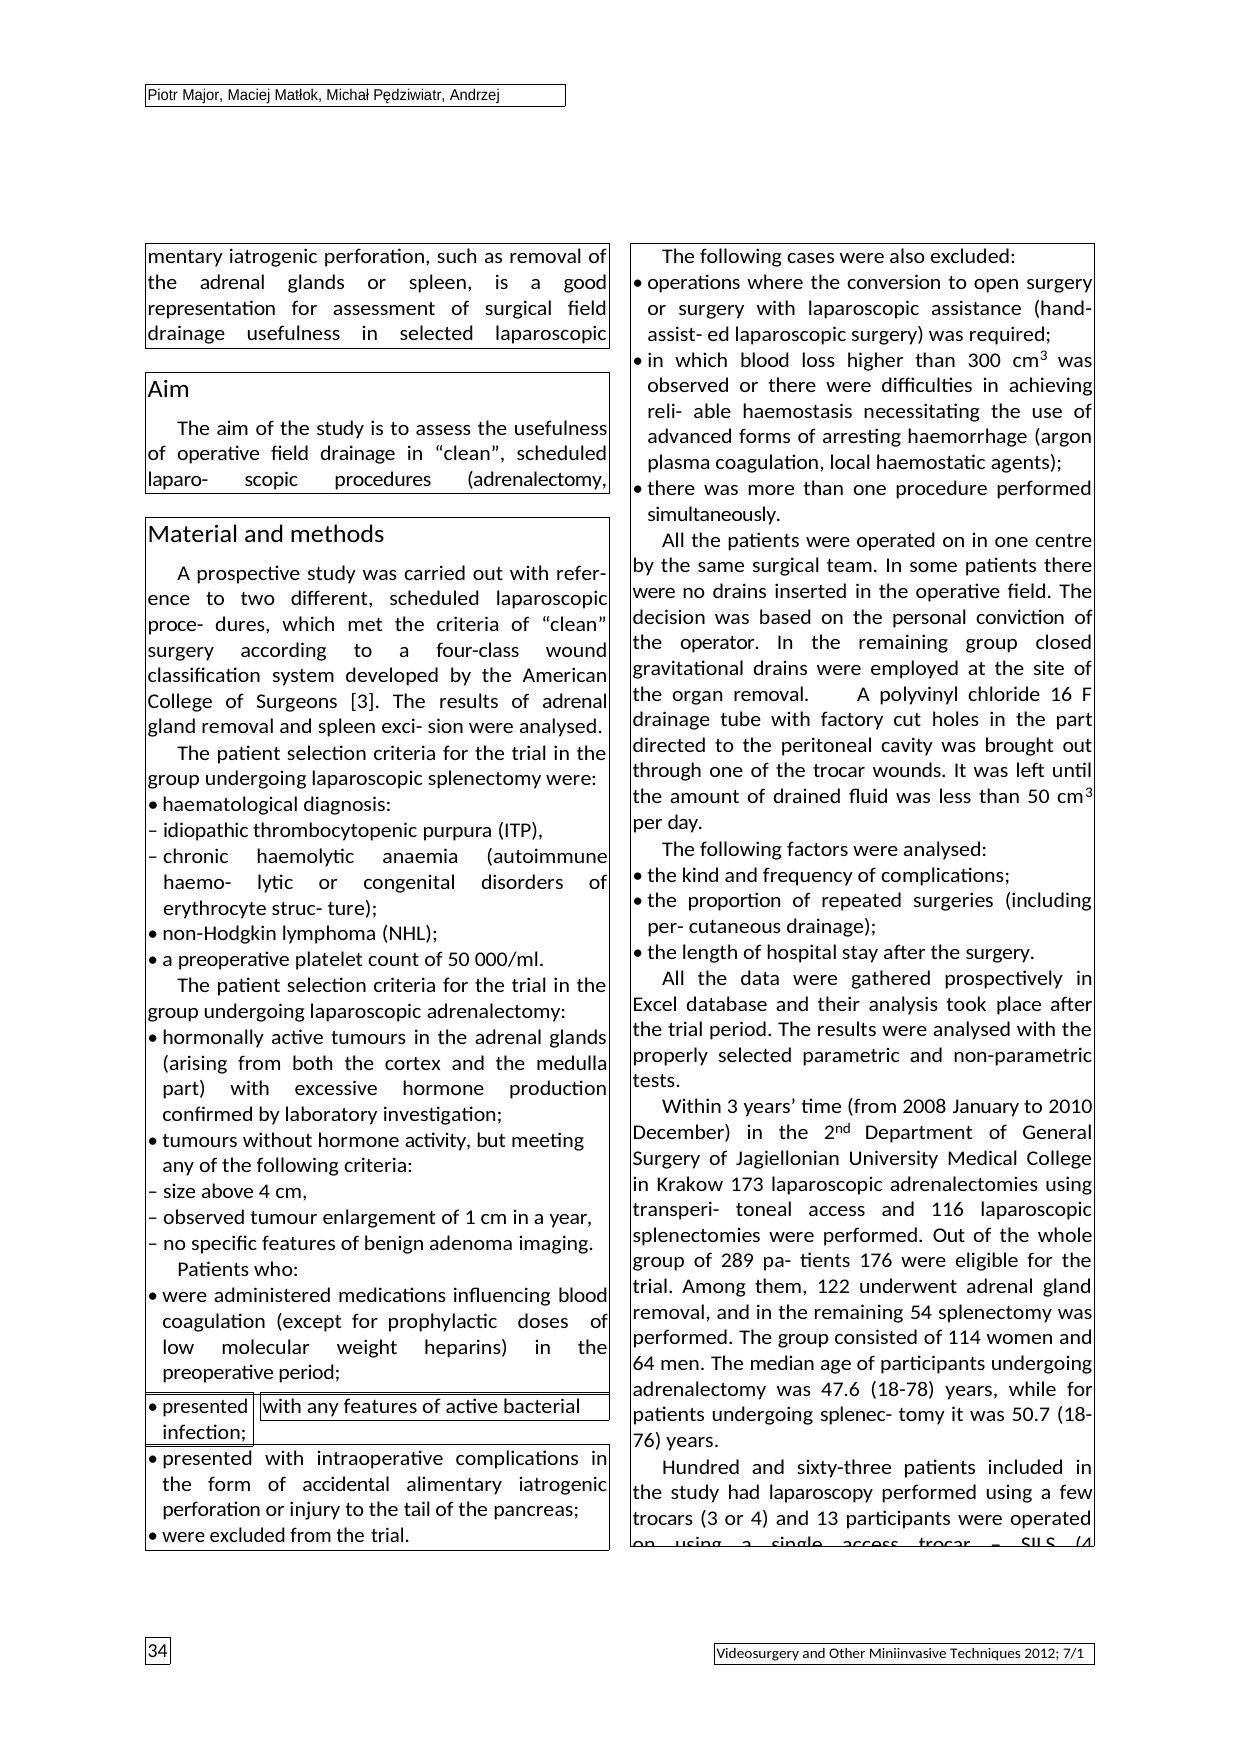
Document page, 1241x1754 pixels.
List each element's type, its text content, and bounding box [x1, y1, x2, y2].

text Piotr Major, Maciej Matłok, Michał Pędziwiatr, Andrzej Budzyński [147, 86, 565, 106]
list no specific features of benign adenoma imaging. [147, 1231, 609, 1256]
list the length of hospital stay after the surgery. [632, 939, 1094, 964]
text 34 [147, 1638, 170, 1662]
text The aim of the study is to assess the usefulness of operative field drainage in “clean”, scheduled laparo- scopic procedures (adrenalectomy, splenectomy). [147, 415, 607, 493]
list a preoperative platelet count of 50 000/ml. [147, 947, 609, 972]
list idiopathic thrombocytopenic purpura (ITP), [147, 817, 609, 843]
list haematological diagnosis: [147, 791, 609, 817]
text Within 3 years’ time (from 2008 January to 2010 December) in the 2nd Department of General Surgery of Jagiellonian University Medical College in Krakow 173 laparoscopic adrenalectomies using transperi- toneal access and 116 laparoscopic splenectomies were performed. Out of the whole group of 289 pa- tients 176 were eligible for the trial. Among them, 122 underwent adrenal gland removal, and in the remaining 54 splenectomy was performed. The group consisted of 114 women and 64 men. The median age of participants undergoing adrenalectomy was 47.6 (18-78) years, while for patients undergoing splenec- tomy it was 50.7 (18-76) years. [632, 1094, 1092, 1452]
text with any features of active bacterial [262, 1393, 609, 1419]
text The following factors were analysed: [662, 836, 1094, 861]
list presented with intraoperative complications in the form of accidental alimentary iatrogenic perforation or injury to the tail of the pancreas; [147, 1445, 607, 1522]
list tumours without hormone activity, but meeting any of the following criteria: [147, 1127, 608, 1178]
text Hundred and sixty-three patients included in the study had laparoscopy performed using a few trocars (3 or 4) and 13 participants were operated on using a single access trocar – SILS (4 splenectomies, 9 adre- nalectomies). The latter were suitable to close with- out surgical site drainage. [632, 1454, 1092, 1546]
list in which blood loss higher than 300 cm3 was observed or there were difficulties in achieving reli- able haemostasis necessitating the use of advanced forms of arresting haemorrhage (argon plasma coagulation, local haemostatic agents); [632, 347, 1092, 475]
list there was more than one procedure performed simultaneously. [632, 476, 1092, 527]
text Patients who: [177, 1257, 609, 1282]
text The patient selection criteria for the trial in the group undergoing laparoscopic adrenalectomy: [147, 973, 608, 1024]
text mentary iatrogenic perforation, such as removal of the adrenal glands or spleen, is a good representation for assessment of surgical field drainage usefulness in selected laparoscopic procedures. [147, 244, 608, 348]
text Videosurgery and Other Miniinvasive Techniques 2012; 7/1 [716, 1644, 1094, 1662]
text The following cases were also excluded: [662, 244, 1094, 269]
list operations where the conversion to open surgery or surgery with laparoscopic assistance (hand-assist- ed laparoscopic surgery) was required; [632, 269, 1092, 346]
list chronic haemolytic anaemia (autoimmune haemo- lytic or congenital disorders of erythrocyte struc- ture); [147, 843, 608, 920]
text Material and methods [147, 518, 609, 549]
list hormonally active tumours in the adrenal glands (arising from both the cortex and the medulla part) with excessive hormone production confirmed by laboratory investigation; [147, 1024, 608, 1126]
list non-Hodgkin lymphoma (NHL); [147, 921, 609, 946]
text The patient selection criteria for the trial in the group undergoing laparoscopic splenectomy were: [147, 740, 608, 791]
list the kind and frequency of complications; [632, 862, 1094, 887]
text All the data were gathered prospectively in Excel database and their analysis took place after the trial period. The results were analysed with the properly selected parametric and non-parametric tests. [632, 965, 1092, 1093]
list presented infection; [147, 1393, 251, 1444]
list were administered medications influencing blood coagulation (except for prophylactic doses of low molecular weight heparins) in the preoperative period; [147, 1283, 608, 1385]
list the proportion of repeated surgeries (including per- cutaneous drainage); [632, 888, 1092, 939]
list observed tumour enlargement of 1 cm in a year, [147, 1204, 609, 1230]
text A prospective study was carried out with refer- ence to two different, scheduled laparoscopic proce- dures, which met the criteria of “clean” surgery according to a four-class wound classification system developed by the American College of Surgeons [3]. The results of adrenal gland removal and spleen exci- sion were analysed. [147, 560, 608, 739]
list size above 4 cm, [147, 1178, 609, 1204]
text Aim [147, 373, 609, 403]
list were excluded from the trial. [147, 1522, 609, 1548]
text All the patients were operated on in one centre by the same surgical team. In some patients there were no drains inserted in the operative field. The decision was based on the personal conviction of the operator. In the remaining group closed gravitational drains were employed at the site of the organ removal. A polyvinyl chloride 16 F drainage tube with factory cut holes in the part directed to the peritoneal cavity was brought out through one of the trocar wounds. It was left until the amount of drained fluid was less than 50 cm3 per day. [632, 527, 1092, 834]
